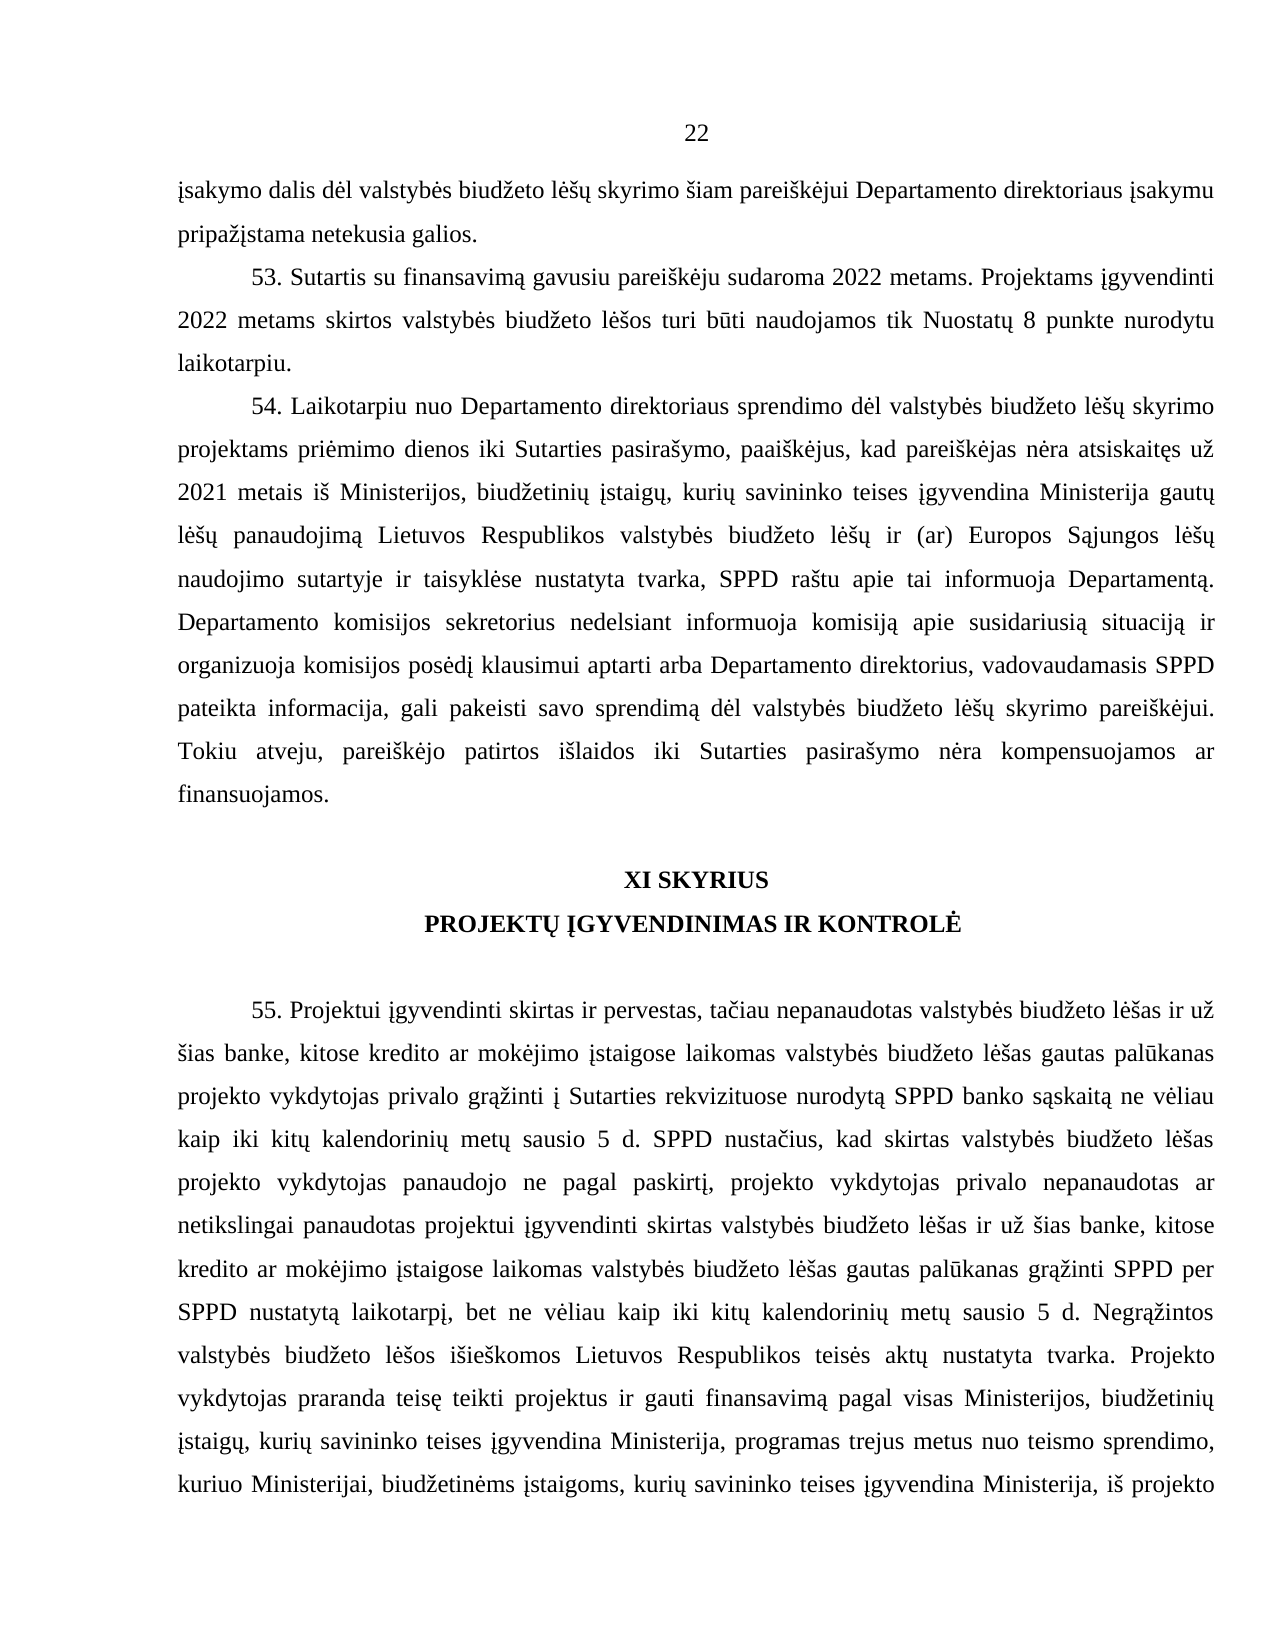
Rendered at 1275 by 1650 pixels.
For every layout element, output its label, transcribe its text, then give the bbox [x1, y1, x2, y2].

text 54. Laikotarpiu nuo Departamento direktoriaus sprendimo dėl valstybės biudžeto lėšų skyrimo projektams priėmimo dienos iki Sutarties pasirašymo, paaiškėjus, kad pareiškėjas nėra atsiskaitęs už 2021 metais iš Ministerijos, biudžetinių įstaigų, kurių savininko teises įgyvendina Ministerija gautų lėšų panaudojimą Lietuvos Respublikos valstybės biudžeto lėšų ir (ar) Europos Sąjungos lėšų naudojimo sutartyje ir taisyklėse nustatyta tvarka, SPPD raštu apie tai informuoja Departamentą. Departamento komisijos sekretorius nedelsiant informuoja komisiją apie susidariusią situaciją ir organizuoja komisijos posėdį klausimui aptarti arba Departamento direktorius, vadovaudamasis SPPD pateikta informacija, gali pakeisti savo sprendimą dėl valstybės biudžeto lėšų skyrimo pareiškėjui. Tokiu atveju, pareiškėjo patirtos išlaidos iki Sutarties pasirašymo nėra kompensuojamos ar finansuojamos. [177, 391, 1216, 808]
text XI SKYRIUS [177, 866, 1216, 894]
text PROJEKTŲ ĮGYVENDINIMAS IR KONTROLĖ [177, 909, 1216, 937]
text 53. Sutartis su finansavimą gavusiu pareiškėju sudaroma 2022 metams. Projektams įgyvendinti 2022 metams skirtos valstybės biudžeto lėšos turi būti naudojamos tik Nuostatų 8 punkte nurodytu laikotarpiu. [177, 262, 1216, 377]
text įsakymo dalis dėl valstybės biudžeto lėšų skyrimo šiam pareiškėjui Departamento direktoriaus įsakymu pripažįstama netekusia galios. [177, 176, 1216, 247]
text 55. Projektui įgyvendinti skirtas ir pervestas, tačiau nepanaudotas valstybės biudžeto lėšas ir už šias banke, kitose kredito ar mokėjimo įstaigose laikomas valstybės biudžeto lėšas gautas palūkanas projekto vykdytojas privalo grąžinti į Sutarties rekvizituose nurodytą SPPD banko sąskaitą ne vėliau kaip iki kitų kalendorinių metų sausio 5 d. SPPD nustačius, kad skirtas valstybės biudžeto lėšas projekto vykdytojas panaudojo ne pagal paskirtį, projekto vykdytojas privalo nepanaudotas ar netikslingai panaudotas projektui įgyvendinti skirtas valstybės biudžeto lėšas ir už šias banke, kitose kredito ar mokėjimo įstaigose laikomas valstybės biudžeto lėšas gautas palūkanas grąžinti SPPD per SPPD nustatytą laikotarpį, bet ne vėliau kaip iki kitų kalendorinių metų sausio 5 d. Negrąžintos valstybės biudžeto lėšos išieškomos Lietuvos Respublikos teisės aktų nustatyta tvarka. Projekto vykdytojas praranda teisę teikti projektus ir gauti finansavimą pagal visas Ministerijos, biudžetinių įstaigų, kurių savininko teises įgyvendina Ministerija, programas trejus metus nuo teismo sprendimo, kuriuo Ministerijai, biudžetinėms įstaigoms, kurių savininko teises įgyvendina Ministerija, iš projekto [177, 995, 1216, 1498]
